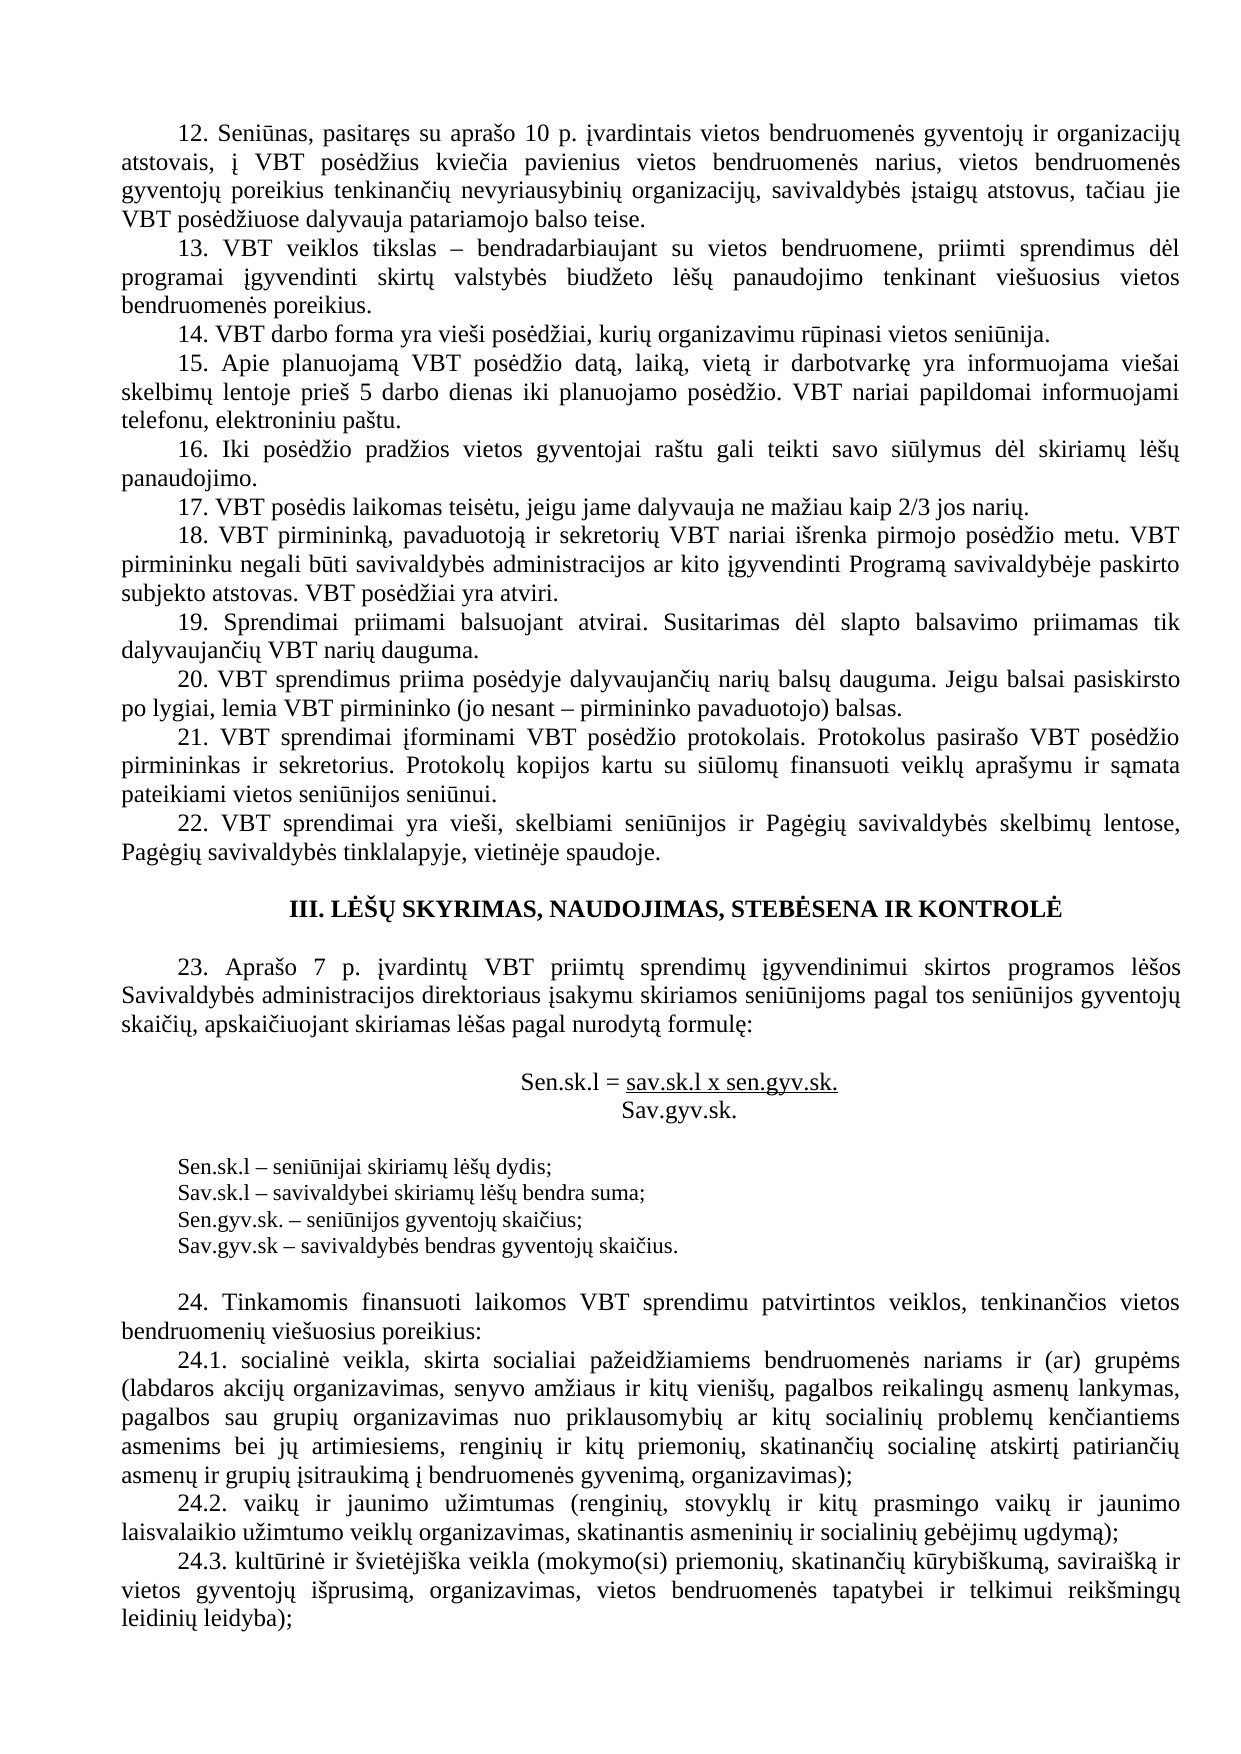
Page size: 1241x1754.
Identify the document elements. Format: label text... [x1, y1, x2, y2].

text 21. VBT sprendimai įforminami VBT posėdžio protokolais. Protokolus pasirašo VBT posėdžio pirmininkas ir sekretorius. Protokolų kopijos kartu su siūlomų finansuoti veiklų aprašymu ir sąmata pateikiami vietos seniūnijos seniūnui. [121, 722, 1181, 808]
text 24.2. vaikų ir jaunimo užimtumas (renginių, stovyklų ir kitų prasmingo vaikų ir jaunimo laisvalaikio užimtumo veiklų organizavimas, skatinantis asmeninių ir socialinių gebėjimų ugdymą); [121, 1488, 1181, 1546]
text Sav.sk.l – savivaldybei skiriamų lėšų bendra suma; [121, 1179, 1181, 1206]
text 12. Seniūnas, pasitaręs su aprašo 10 p. įvardintais vietos bendruomenės gyventojų ir organizacijų atstovais, į VBT posėdžius kviečia pavienius vietos bendruomenės narius, vietos bendruomenės gyventojų poreikius tenkinančių nevyriausybinių organizacijų, savivaldybės įstaigų atstovus, tačiau jie VBT posėdžiuose dalyvauja patariamojo balso teise. [121, 118, 1181, 233]
text 18. VBT pirmininką, pavaduotoją ir sekretorių VBT nariai išrenka pirmojo posėdžio metu. VBT pirmininku negali būti savivaldybės administracijos ar kito įgyvendinti Programą savivaldybėje paskirto subjekto atstovas. VBT posėdžiai yra atviri. [121, 521, 1181, 607]
text 24.3. kultūrinė ir švietėjiška veikla (mokymo(si) priemonių, skatinančių kūrybiškumą, saviraišką ir vietos gyventojų išprusimą, organizavimas, vietos bendruomenės tapatybei ir telkimui reikšmingų leidinių leidyba); [121, 1546, 1181, 1632]
text 23. Aprašo 7 p. įvardintų VBT priimtų sprendimų įgyvendinimui skirtos programos lėšos Savivaldybės administracijos direktoriaus įsakymu skiriamos seniūnijoms pagal tos seniūnijos gyventojų skaičių, apskaičiuojant skiriamas lėšas pagal nurodytą formulę: [121, 952, 1181, 1038]
text Sav.gyv.sk. [121, 1096, 1181, 1124]
text 22. VBT sprendimai yra vieši, skelbiami seniūnijos ir Pagėgių savivaldybės skelbimų lentose, Pagėgių savivaldybės tinklalapyje, vietinėje spaudoje. [121, 808, 1181, 866]
text Sen.sk.l – seniūnijai skiriamų lėšų dydis; [121, 1153, 1181, 1179]
text 13. VBT veiklos tikslas – bendradarbiaujant su vietos bendruomene, priimti sprendimus dėl programai įgyvendinti skirtų valstybės biudžeto lėšų panaudojimo tenkinant viešuosius vietos bendruomenės poreikius. [121, 233, 1181, 319]
text Sen.gyv.sk. – seniūnijos gyventojų skaičius; [121, 1206, 1181, 1232]
text Sen.sk.l = sav.sk.l x sen.gyv.sk. [121, 1067, 1181, 1096]
text 16. Iki posėdžio pradžios vietos gyventojai raštu gali teikti savo siūlymus dėl skiriamų lėšų panaudojimo. [121, 434, 1181, 492]
text III. LĖŠŲ SKYRIMAS, NAUDOJIMAS, STEBĖSENA IR KONTROLĖ [121, 894, 1181, 923]
text 24.1. socialinė veikla, skirta socialiai pažeidžiamiems bendruomenės nariams ir (ar) grupėms (labdaros akcijų organizavimas, senyvo amžiaus ir kitų vienišų, pagalbos reikalingų asmenų lankymas, pagalbos sau grupių organizavimas nuo priklausomybių ar kitų socialinių problemų kenčiantiems asmenims bei jų artimiesiems, renginių ir kitų priemonių, skatinančių socialinę atskirtį patiriančių asmenų ir grupių įsitraukimą į bendruomenės gyvenimą, organizavimas); [121, 1345, 1181, 1488]
text 19. Sprendimai priimami balsuojant atvirai. Susitarimas dėl slapto balsavimo priimamas tik dalyvaujančių VBT narių dauguma. [121, 607, 1181, 664]
text 15. Apie planuojamą VBT posėdžio datą, laiką, vietą ir darbotvarkę yra informuojama viešai skelbimų lentoje prieš 5 darbo dienas iki planuojamo posėdžio. VBT nariai papildomai informuojami telefonu, elektroniniu paštu. [121, 348, 1181, 434]
text 17. VBT posėdis laikomas teisėtu, jeigu jame dalyvauja ne mažiau kaip 2/3 jos narių. [121, 492, 1181, 521]
text Sav.gyv.sk – savivaldybės bendras gyventojų skaičius. [121, 1232, 1181, 1258]
text 20. VBT sprendimus priima posėdyje dalyvaujančių narių balsų dauguma. Jeigu balsai pasiskirsto po lygiai, lemia VBT pirmininko (jo nesant – pirmininko pavaduotojo) balsas. [121, 664, 1181, 722]
text 14. VBT darbo forma yra vieši posėdžiai, kurių organizavimu rūpinasi vietos seniūnija. [121, 319, 1181, 348]
text 24. Tinkamomis finansuoti laikomos VBT sprendimu patvirtintos veiklos, tenkinančios vietos bendruomenių viešuosius poreikius: [121, 1287, 1181, 1345]
